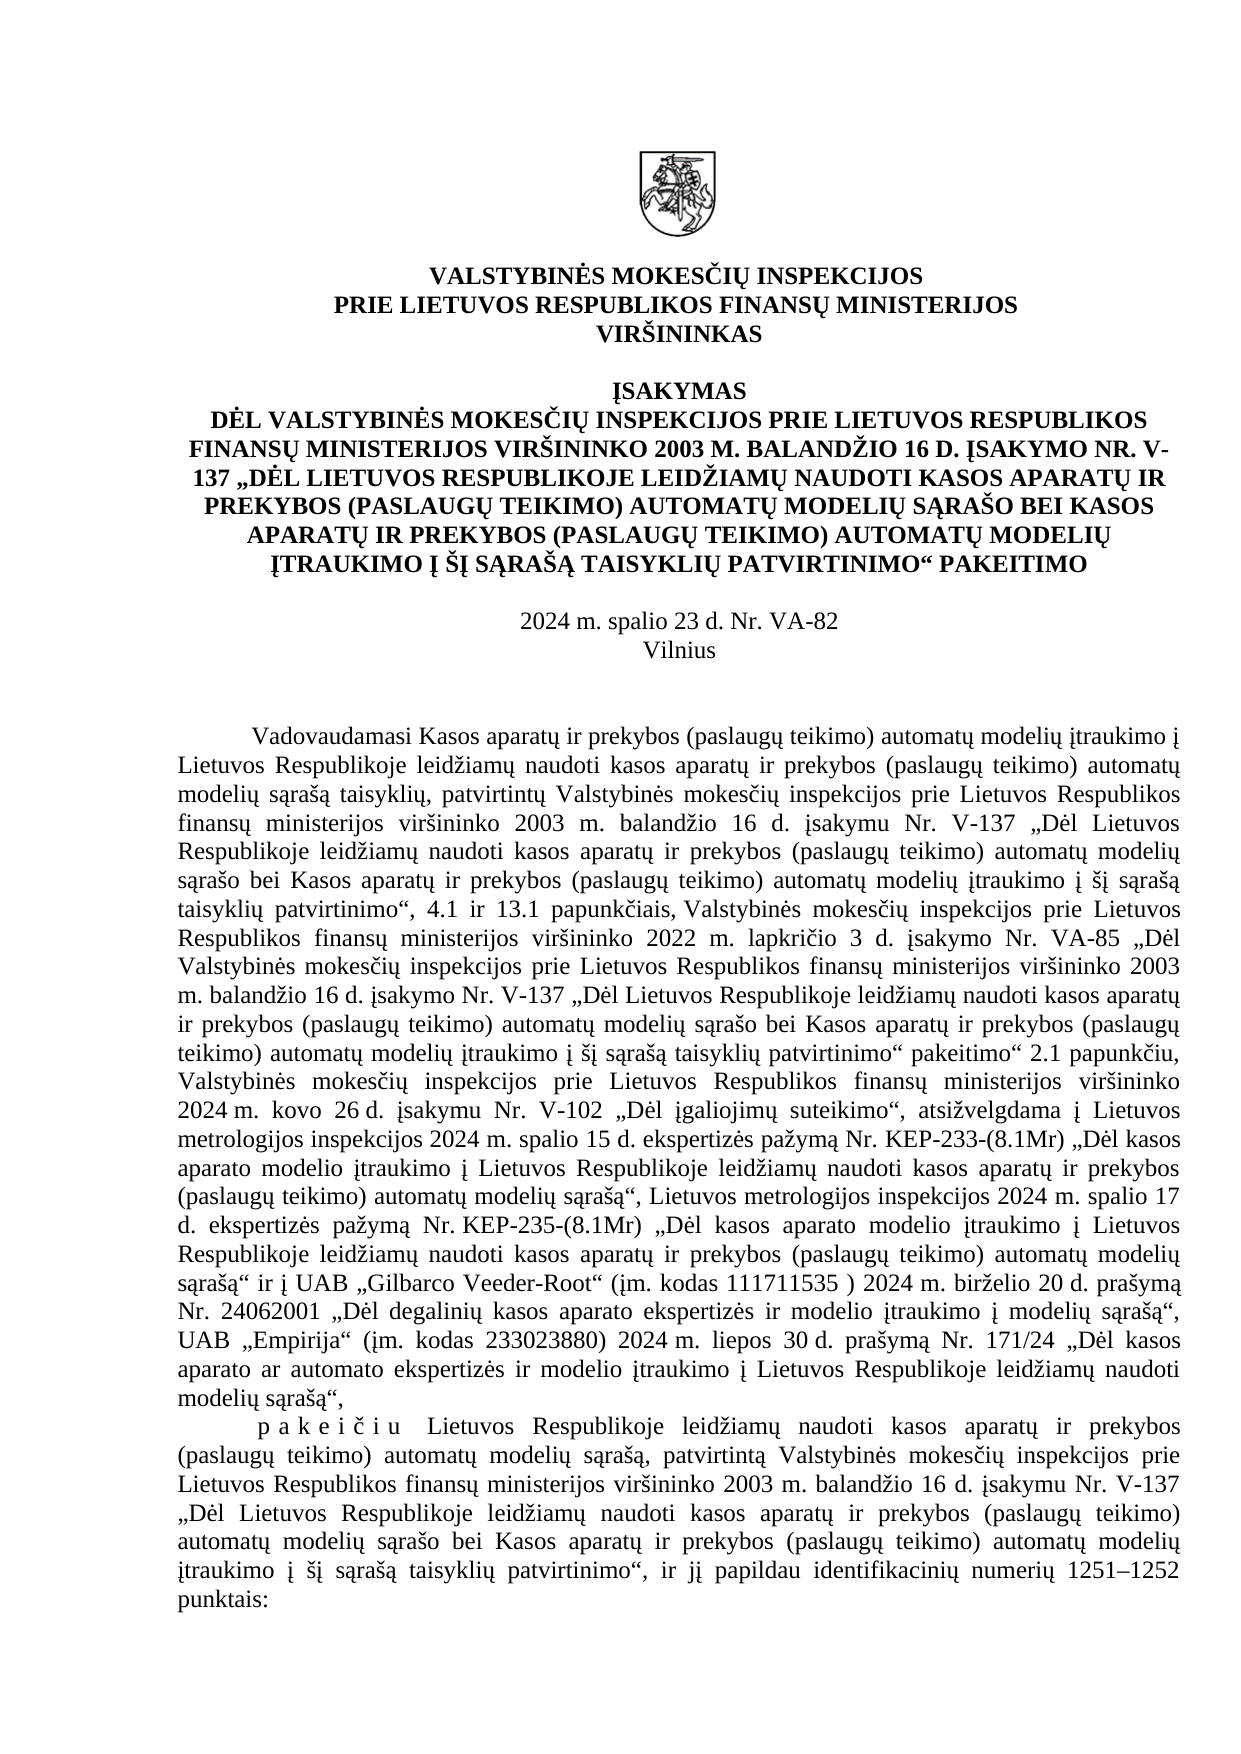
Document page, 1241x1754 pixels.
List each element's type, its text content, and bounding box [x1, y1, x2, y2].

text 2024 m. spalio 23 d. Nr. VA-82 [177, 606, 1181, 635]
text VALSTYBINĖS MOKESČIŲ INSPEKCIJOS [177, 261, 1181, 290]
text Vadovaudamasi Kasos aparatų ir prekybos (paslaugų teikimo) automatų modelių įtraukimo į Lietuvos Respublikoje leidžiamų naudoti kasos aparatų ir prekybos (paslaugų teikimo) automatų modelių sąrašą taisyklių, patvirtintų Valstybinės mokesčių inspekcijos prie Lietuvos Respublikos finansų ministerijos viršininko 2003 m. balandžio 16 d. įsakymu Nr. V-137 „Dėl Lietuvos Respublikoje leidžiamų naudoti kasos aparatų ir prekybos (paslaugų teikimo) automatų modelių sąrašo bei Kasos aparatų ir prekybos (paslaugų teikimo) automatų modelių įtraukimo į šį sąrašą taisyklių patvirtinimo“, 4.1 ir 13.1 papunkčiais, Valstybinės mokesčių inspekcijos prie Lietuvos Respublikos finansų ministerijos viršininko 2022 m. lapkričio 3 d. įsakymo Nr. VA-85 „Dėl Valstybinės mokesčių inspekcijos prie Lietuvos Respublikos finansų ministerijos viršininko 2003 m. balandžio 16 d. įsakymo Nr. V-137 „Dėl Lietuvos Respublikoje leidžiamų naudoti kasos aparatų ir prekybos (paslaugų teikimo) automatų modelių sąrašo bei Kasos aparatų ir prekybos (paslaugų teikimo) automatų modelių įtraukimo į šį sąrašą taisyklių patvirtinimo“ pakeitimo“ 2.1 papunkčiu, Valstybinės mokesčių inspekcijos prie Lietuvos Respublikos finansų ministerijos viršininko 2024 m. kovo 26 d. įsakymu Nr. V-102 „Dėl įgaliojimų suteikimo“, atsižvelgdama į Lietuvos metrologijos inspekcijos 2024 m. spalio 15 d. ekspertizės pažymą Nr. KEP-233-(8.1Mr) „Dėl kasos aparato modelio įtraukimo į Lietuvos Respublikoje leidžiamų naudoti kasos aparatų ir prekybos (paslaugų teikimo) automatų modelių sąrašą“, Lietuvos metrologijos inspekcijos 2024 m. spalio 17 d. ekspertizės pažymą Nr. KEP-235-(8.1Mr) „Dėl kasos aparato modelio įtraukimo į Lietuvos Respublikoje leidžiamų naudoti kasos aparatų ir prekybos (paslaugų teikimo) automatų modelių sąrašą“ ir į UAB „Gilbarco Veeder-Root“ (įm. kodas 111711535 ) 2024 m. birželio 20 d. prašymą Nr. 24062001 „Dėl degalinių kasos aparato ekspertizės ir modelio įtraukimo į modelių sąrašą“, UAB „Empirija“ (įm. kodas 233023880) 2024 m. liepos 30 d. prašymą Nr. 171/24 „Dėl kasos aparato ar automato ekspertizės ir modelio įtraukimo į Lietuvos Respublikoje leidžiamų naudoti modelių sąrašą“, [177, 721, 1181, 1411]
text Vilnius [177, 635, 1181, 664]
text DĖL VALSTYBINĖS MOKESČIŲ INSPEKCIJOS PRIE LIETUVOS RESPUBLIKOS FINANSŲ MINISTERIJOS VIRŠININKO 2003 M. BALANDŽIO 16 D. ĮSAKYMO NR. V-137 „DĖL LIETUVOS RESPUBLIKOJE LEIDŽIAMŲ NAUDOTI KASOS APARATŲ IR PREKYBOS (PASLAUGŲ TEIKIMO) AUTOMATŲ MODELIŲ SĄRAŠO BEI KASOS APARATŲ IR PREKYBOS (PASLAUGŲ TEIKIMO) AUTOMATŲ MODELIŲ ĮTRAUKIMO Į ŠĮ SĄRAŠĄ TAISYKLIŲ PATVIRTINIMO“ PAKEITIMO [177, 405, 1181, 578]
text VIRŠININKAS [177, 319, 1181, 348]
text ĮSAKYMAS [177, 376, 1181, 405]
text PRIE LIETUVOS RESPUBLIKOS FINANSŲ MINISTERIJOS [177, 290, 1181, 319]
text pakeičiu Lietuvos Respublikoje leidžiamų naudoti kasos aparatų ir prekybos (paslaugų teikimo) automatų modelių sąrašą, patvirtintą Valstybinės mokesčių inspekcijos prie Lietuvos Respublikos finansų ministerijos viršininko 2003 m. balandžio 16 d. įsakymu Nr. V-137 „Dėl Lietuvos Respublikoje leidžiamų naudoti kasos aparatų ir prekybos (paslaugų teikimo) automatų modelių sąrašo bei Kasos aparatų ir prekybos (paslaugų teikimo) automatų modelių įtraukimo į šį sąrašą taisyklių patvirtinimo“, ir jį papildau identifikacinių numerių 1251–1252 punktais: [177, 1411, 1181, 1613]
